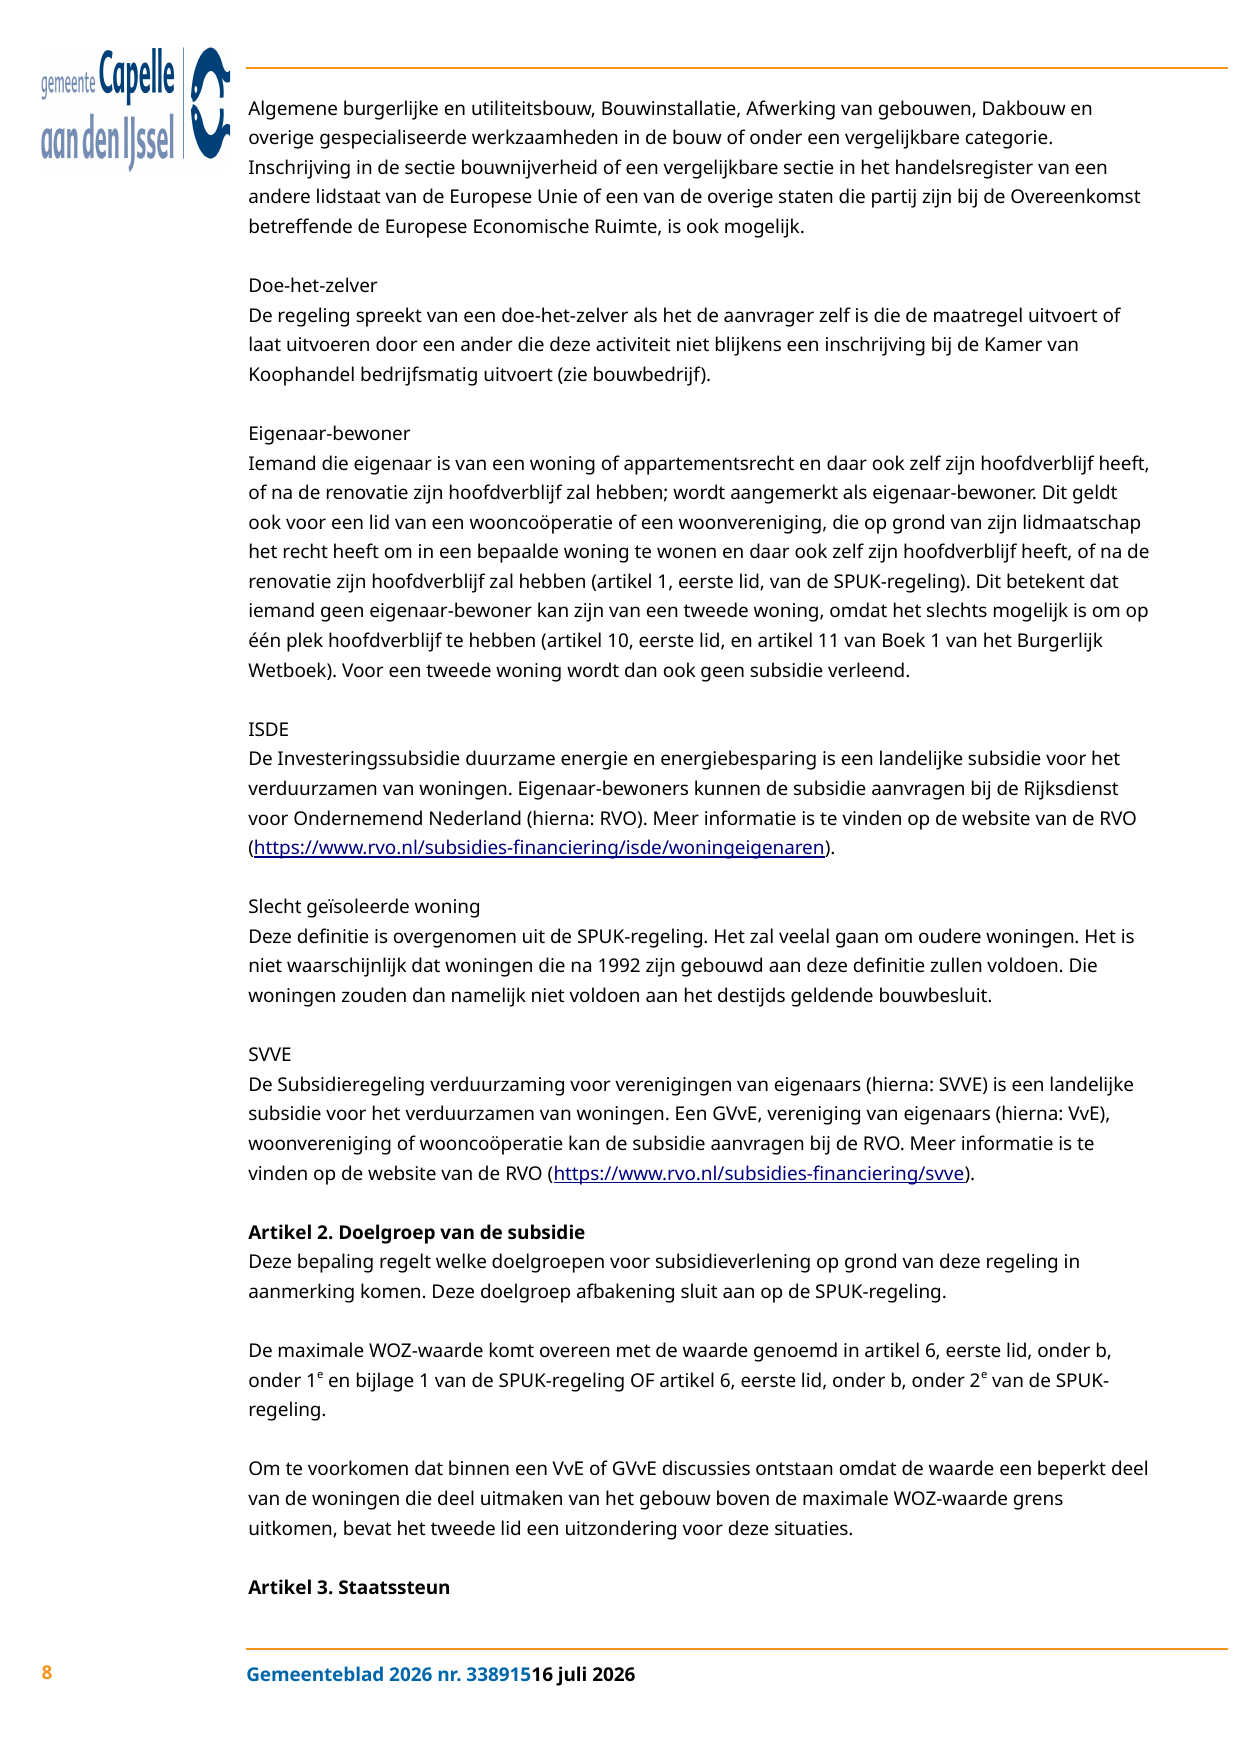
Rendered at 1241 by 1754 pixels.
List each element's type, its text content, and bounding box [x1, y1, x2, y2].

text Doe-het-zelver [248, 272, 1152, 298]
picture [41, 47, 231, 172]
text De Subsidieregeling verduurzaming voor verenigingen van eigenaars (hierna: SVVE) is een landelijke subsidie voor het verduurzamen van woningen. Een GVvE, vereniging van eigenaars (hierna: VvE), woonvereniging of wooncoöperatie kan de subsidie aanvragen bij de RVO. Meer informatie is te vinden op de website van de RVO (https://www.rvo.nl/subsidies-financiering/svve). [248, 1071, 1152, 1186]
text Algemene burgerlijke en utiliteitsbouw, Bouwinstallatie, Afwerking van gebouwen, Dakbouw en overige gespecialiseerde werkzaamheden in de bouw of onder een vergelijkbare categorie. Inschrijving in de sectie bouwnijverheid of een vergelijkbare sectie in het handelsregister van een andere lidstaat van de Europese Unie of een van de overige staten die partij zijn bij de Overeenkomst betreffende de Europese Economische Ruimte, is ook mogelijk. [248, 95, 1152, 239]
text De maximale WOZ-waarde komt overeen met de waarde genoemd in artikel 6, eerste lid, onder b, onder 1e en bijlage 1 van de SPUK-regeling OF artikel 6, eerste lid, onder b, onder 2e van de SPUK-regeling. [248, 1337, 1152, 1422]
text Artikel 3. Staatssteun [248, 1574, 1152, 1600]
text Eigenaar-bewoner [248, 420, 1152, 446]
text De Investeringssubsidie duurzame energie en energiebesparing is een landelijke subsidie voor het verduurzamen van woningen. Eigenaar-bewoners kunnen de subsidie aanvragen bij de Rijksdienst voor Ondernemend Nederland (hierna: RVO). Meer informatie is te vinden op de website van de RVO (https://www.rvo.nl/subsidies-financiering/isde/woningeigenaren). [248, 746, 1152, 860]
text Deze definitie is overgenomen uit de SPUK-regeling. Het zal veelal gaan om oudere woningen. Het is niet waarschijnlijk dat woningen die na 1992 zijn gebouwd aan deze definitie zullen voldoen. Die woningen zouden dan namelijk niet voldoen aan het destijds geldende bouwbesluit. [248, 923, 1152, 1008]
text Artikel 2. Doelgroep van de subsidie [248, 1219, 1152, 1245]
text Deze bepaling regelt welke doelgroepen voor subsidieverlening op grond van deze regeling in aanmerking komen. Deze doelgroep afbakening sluit aan op de SPUK-regeling. [248, 1248, 1152, 1304]
text De regeling spreekt van een doe-het-zelver als het de aanvrager zelf is die de maatregel uitvoert of laat uitvoeren door een ander die deze activiteit niet blijkens een inschrijving bij de Kamer van Koophandel bedrijfsmatig uitvoert (zie bouwbedrijf). [248, 302, 1152, 387]
text ISDE [248, 716, 1152, 742]
text Slecht geïsoleerde woning [248, 893, 1152, 919]
text Om te voorkomen dat binnen een VvE of GVvE discussies ontstaan omdat de waarde een beperkt deel van de woningen die deel uitmaken van het gebouw boven de maximale WOZ-waarde grens uitkomen, bevat het tweede lid een uitzondering voor deze situaties. [248, 1456, 1152, 1541]
text Iemand die eigenaar is van een woning of appartementsrecht en daar ook zelf zijn hoofdverblijf heeft, of na de renovatie zijn hoofdverblijf zal hebben; wordt aangemerkt als eigenaar-bewoner. Dit geldt ook voor een lid van een wooncoöperatie of een woonvereniging, die op grond van zijn lidmaatschap het recht heeft om in een bepaalde woning te wonen en daar ook zelf zijn hoofdverblijf heeft, of na de renovatie zijn hoofdverblijf zal hebben (artikel 1, eerste lid, van de SPUK-regeling). Dit betekent dat iemand geen eigenaar-bewoner kan zijn van een tweede woning, omdat het slechts mogelijk is om op één plek hoofdverblijf te hebben (artikel 10, eerste lid, en artikel 11 van Boek 1 van het Burgerlijk Wetboek). Voor een tweede woning wordt dan ook geen subsidie verleend. [248, 450, 1152, 683]
text SVVE [248, 1041, 1152, 1067]
